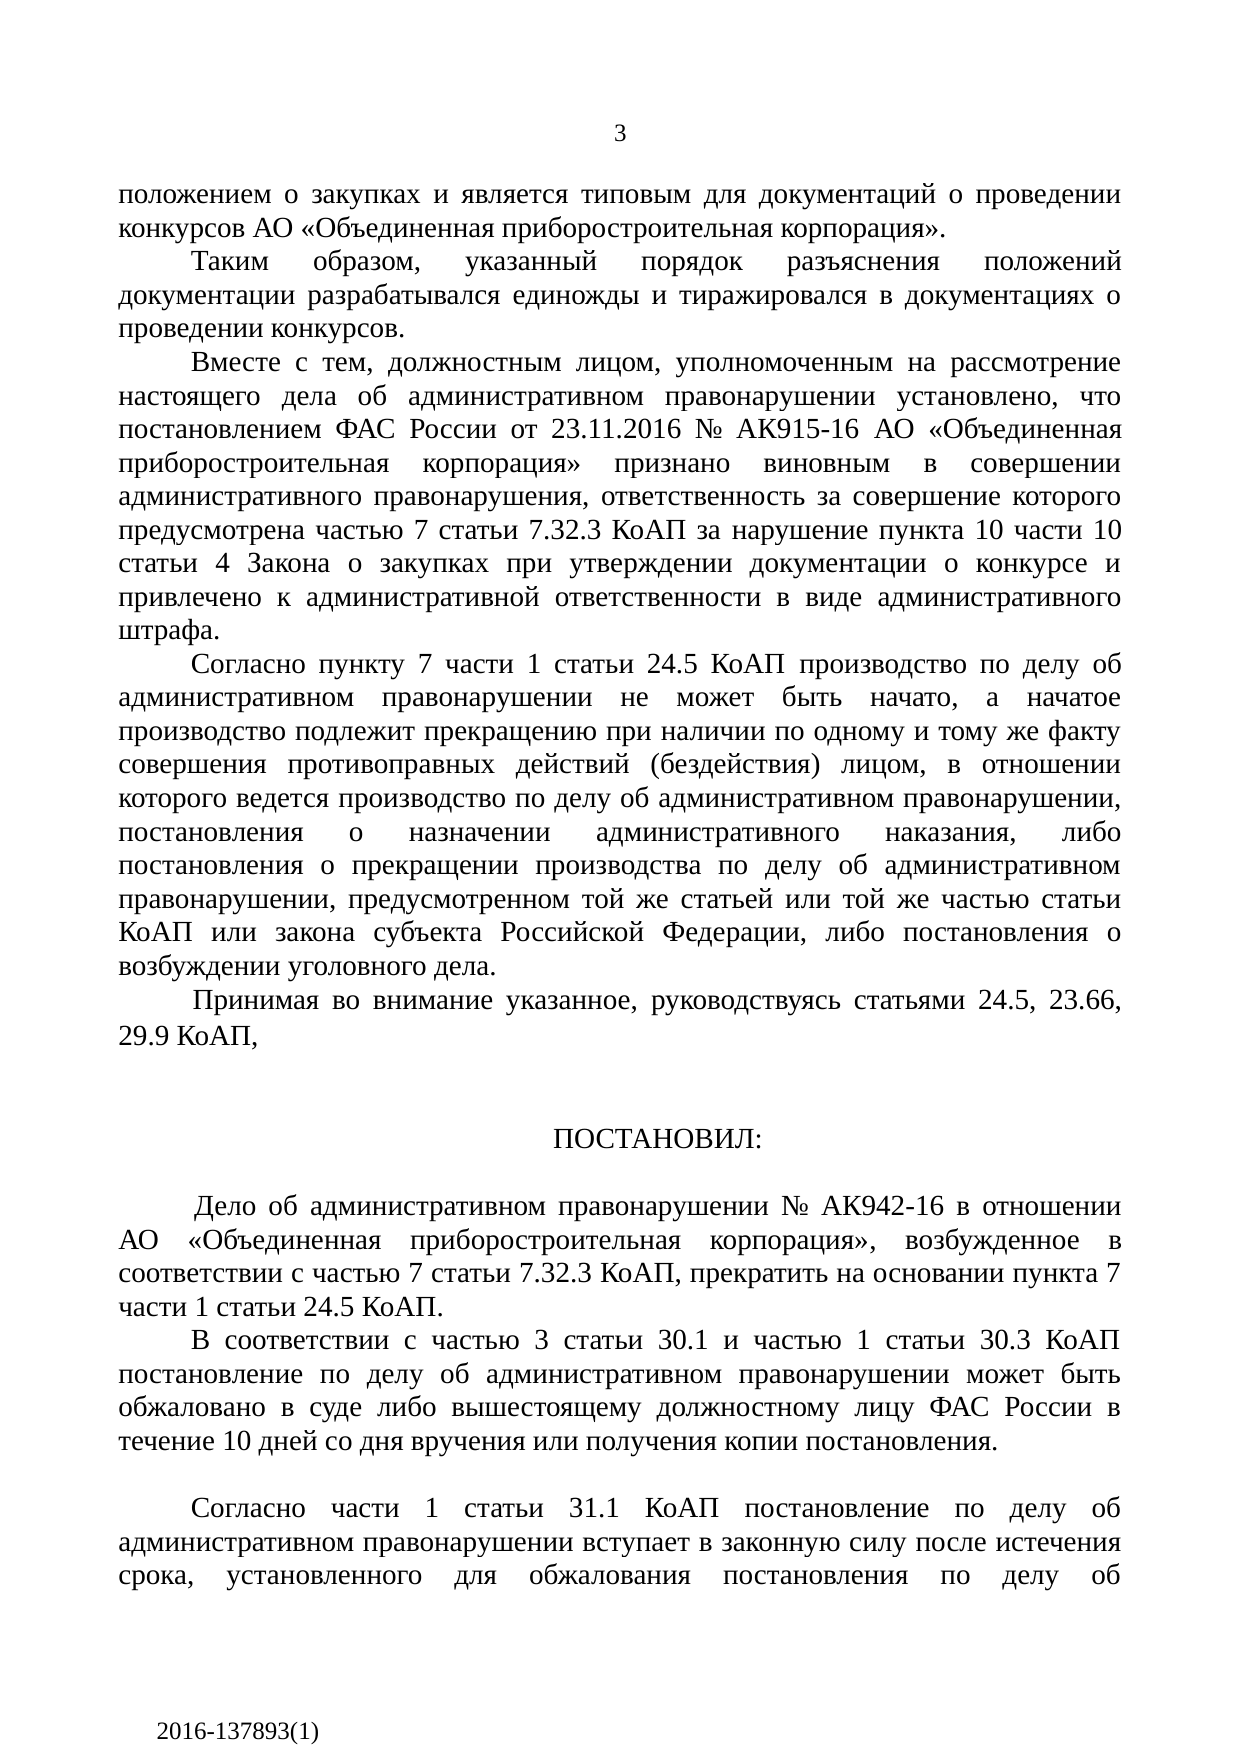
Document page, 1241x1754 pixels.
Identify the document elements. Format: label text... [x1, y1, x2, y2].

text Вместе с тем, должностным лицом, уполномоченным на рассмотрение настоящего дела об административном правонарушении установлено, что постановлением ФАС России от 23.11.2016 № АК915-16 АО «Объединенная приборостроительная корпорация» признано виновным в совершении административного правонарушения, ответственность за совершение которого предусмотрена частью 7 статьи 7.32.3 КоАП за нарушение пункта 10 части 10 статьи 4 Закона о закупках при утверждении документации о конкурсе и привлечено к административной ответственности в виде административного штрафа. [118, 344, 1122, 646]
text Согласно пункту 7 части 1 статьи 24.5 КоАП производство по делу об административном правонарушении не может быть начато, а начатое производство подлежит прекращению при наличии по одному и тому же факту совершения противоправных действий (бездействия) лицом, в отношении которого ведется производство по делу об административном правонарушении, постановления о назначении административного наказания, либо постановления о прекращении производства по делу об административном правонарушении, предусмотренном той же статьей или той же частью статьи КоАП или закона субъекта Российской Федерации, либо постановления о возбуждении уголовного дела. [118, 646, 1122, 981]
text Согласно части 1 статьи 31.1 КоАП постановление по делу об административном правонарушении вступает в законную силу после истечения срока, установленного для обжалования постановления по делу об [118, 1490, 1122, 1591]
text положением о закупках и является типовым для документаций о проведении конкурсов АО «Объединенная приборостроительная корпорация». [118, 176, 1122, 243]
text Дело об административном правонарушении № АК942-16 в отношении АО «Объединенная приборостроительная корпорация», возбужденное в соответствии с частью 7 статьи 7.32.3 КоАП, прекратить на основании пункта 7 части 1 статьи 24.5 КоАП. [118, 1188, 1122, 1322]
text В соответствии с частью 3 статьи 30.1 и частью 1 статьи 30.3 КоАП постановление по делу об административном правонарушении может быть обжаловано в суде либо вышестоящему должностному лицу ФАС России в течение 10 дней со дня вручения или получения копии постановления. [118, 1322, 1122, 1457]
text Таким образом, указанный порядок разъяснения положений документации разрабатывался единожды и тиражировался в документациях о проведении конкурсов. [118, 243, 1122, 344]
text Принимая во внимание указанное, руководствуясь статьями 24.5, 23.66, 29.9 КоАП, [118, 981, 1122, 1052]
text ПОСТАНОВИЛ: [118, 1121, 1122, 1155]
